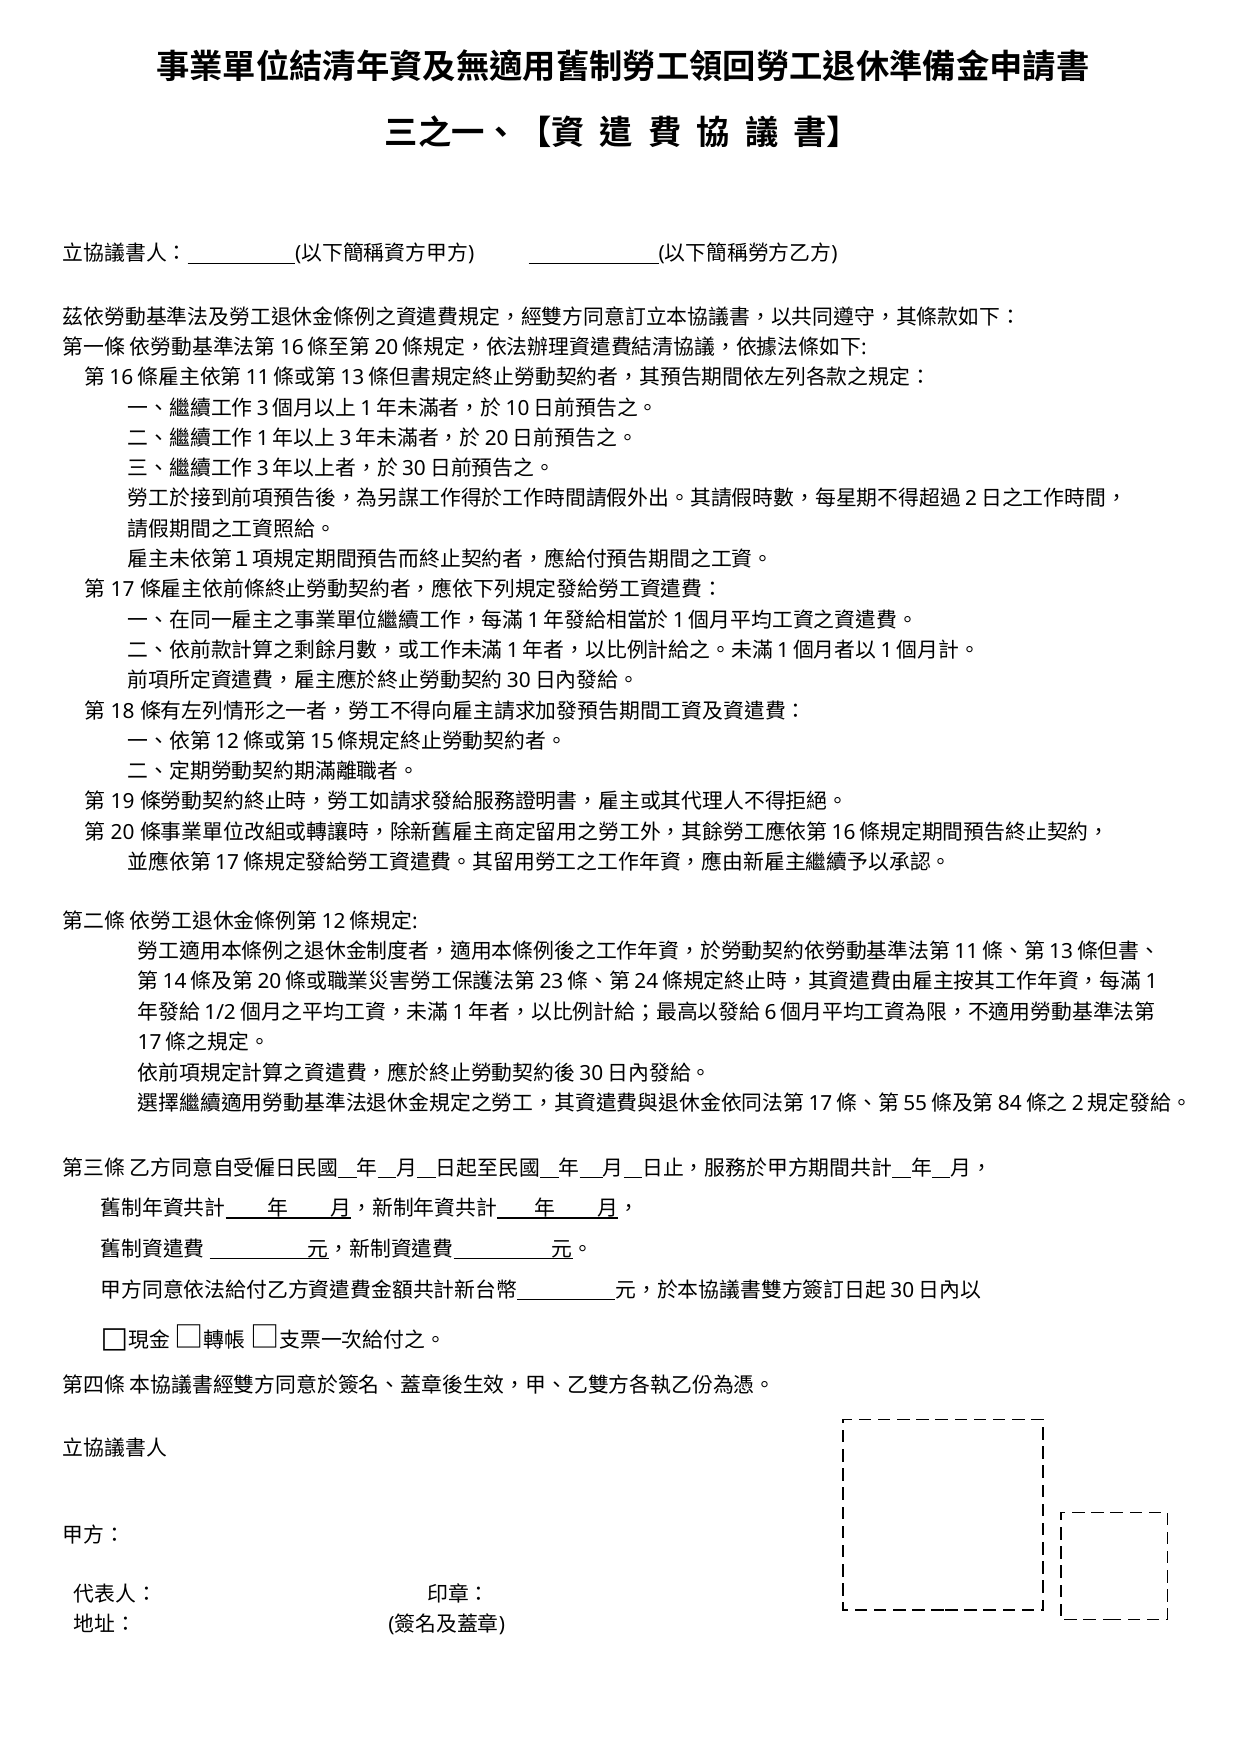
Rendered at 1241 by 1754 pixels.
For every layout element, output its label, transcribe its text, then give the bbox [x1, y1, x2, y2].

text [1168, 1518, 1172, 1548]
text 請假期間之工資照給。 [62, 512, 1172, 542]
text 雇主未依第１項規定期間預告而終止契約者，應給付預告期間之工資。 [62, 542, 1172, 573]
text 第 18 條有左列情形之一者，勞工不得向雇主請求加發預告期間工資及資遣費： [62, 694, 1172, 724]
text 第 20 條事業單位改組或轉讓時，除新舊雇主商定留用之勞工外，其餘勞工應依第16條規定期間預告終止契約， [62, 815, 1172, 845]
text 第 17 條雇主依前條終止勞動契約者，應依下列規定發給勞工資遣費： [62, 573, 1172, 603]
text 第四條 本協議書經雙方同意於簽名、蓋章後生效，甲、乙雙方各執乙份為憑。 [62, 1368, 1172, 1398]
text 甲方同意依法給付乙方資遣費金額共計新台幣 元，於本協議書雙方簽訂日起30日內以 [62, 1273, 1172, 1303]
text 第 19 條勞動契約終止時，勞工如請求發給服務證明書，雇主或其代理人不得拒絕。 [62, 785, 1172, 815]
text 第16條雇主依第11條或第13條但書規定終止勞動契約者，其預告期間依左列各款之規定： [62, 360, 1172, 391]
text 一、繼續工作3個月以上1年未滿者，於10日前預告之。 [62, 391, 1172, 421]
text 並應依第17條規定發給勞工資遣費。其留用勞工之工作年資，應由新雇主繼續予以承認。 [62, 845, 1172, 876]
text 茲依勞動基準法及勞工退休金條例之資遣費規定，經雙方同意訂立本協議書，以共同遵守，其條款如下： [62, 300, 1172, 330]
text 代表人： 印章： [62, 1577, 843, 1607]
text 勞工於接到前項預告後，為另謀工作得於工作時間請假外出。其請假時數，每星期不得超過2日之工作時間， [62, 482, 1172, 512]
text 地址： (簽名及蓋章) [62, 1607, 1172, 1637]
text 舊制資遣費 元，新制資遣費 元。 [62, 1232, 1172, 1262]
text [1044, 1577, 1060, 1607]
text 立協議書人： (以下簡稱資方甲方) (以下簡稱勞方乙方) [62, 237, 1172, 267]
text 三、繼續工作3年以上者，於30日前預告之。 [62, 451, 1172, 482]
text 第三條 乙方同意自受僱日民國 年 月 日起至民國 年 月 日止，服務於甲方期間共計 年 月， [62, 1151, 1172, 1181]
text 二、定期勞動契約期滿離職者。 [62, 754, 1172, 785]
text 事業單位結清年資及無適用舊制勞工領回勞工退休準備金申請書 [62, 51, 1182, 85]
text [1044, 1518, 1060, 1548]
text 二、繼續工作1年以上3年未滿者，於20日前預告之。 [62, 421, 1172, 451]
text 舊制年資共計 年 月，新制年資共計 年 月， [62, 1191, 1172, 1222]
text 一、在同一雇主之事業單位繼續工作，每滿1年發給相當於1個月平均工資之資遣費。 [62, 603, 1172, 633]
text 一、依第12條或第15條規定終止勞動契約者。 [62, 724, 1172, 754]
text 前項所定資遣費，雇主應於終止勞動契約30日內發給。 [62, 663, 1172, 694]
text 甲方： [62, 1518, 843, 1548]
text [1044, 1431, 1172, 1461]
text 第一條 依勞動基準法第16條至第20條規定，依法辦理資遣費結清協議，依據法條如下: [62, 330, 1172, 360]
text 三之一、【資 遣 費 協 議 書】 [62, 118, 1182, 151]
text □現金 □轉帳 □支票一次給付之。 [62, 1313, 1172, 1356]
text 二、依前款計算之剩餘月數，或工作未滿1年者，以比例計給之。未滿1個月者以1個月計。 [62, 633, 1172, 663]
text 勞工適用本條例之退休金制度者，適用本條例後之工作年資，於勞動契約依勞動基準法第11條、第13條但書、第14條及第20條或職業災害勞工保護法第23條、第24條規定終止時，其資遣費由雇主按其工作年資，每滿1年發給1/2個月之平均工資，未滿1年者，以比例計給；最高以發給6個月平均工資為限，不適用勞動基準法第17條之規定。 依前項規定計算之資遣費，應於終止勞動契約後30日內發給。 選擇繼續適用勞動基準法退休金規定之勞工，其資遣費與退休金依同法第17條、第55條及第84條之2規定發給。 [137, 934, 1172, 1116]
text 第二條 依勞工退休金條例第12條規定: [62, 904, 1172, 934]
text 立協議書人 [62, 1431, 843, 1461]
